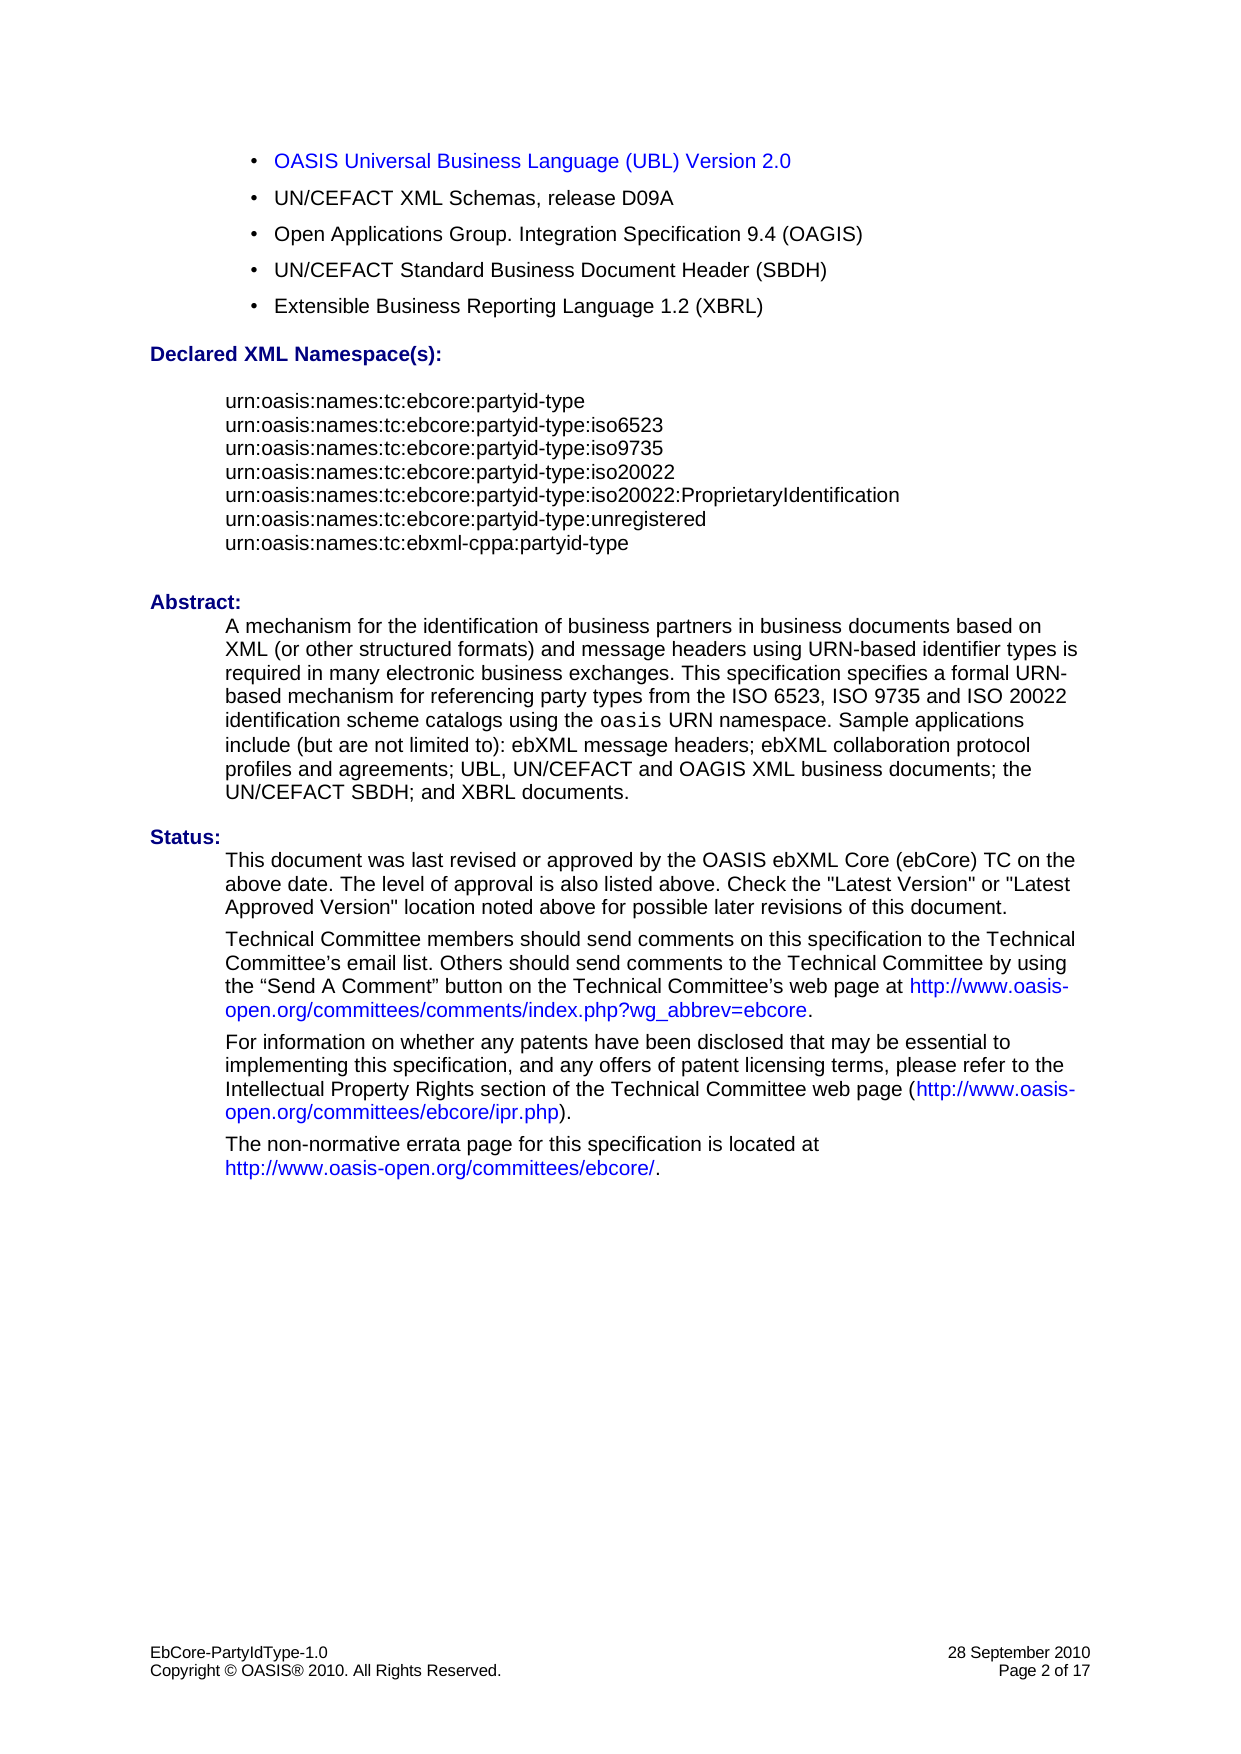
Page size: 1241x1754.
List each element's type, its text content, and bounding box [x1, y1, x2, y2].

list UN/CEFACT XML Schemas, release D09A [221, 186, 1090, 209]
text urn:oasis:names:tc:ebcore:partyid-type:unregistered urn:oasis:names:tc:ebxml-cppa:partyid-type [225, 507, 1090, 578]
text urn:oasis:names:tc:ebcore:partyid-type:iso20022 [225, 460, 1090, 484]
title Technical Committee members should send comments on this specification to the Technical Committee’s email list. Others should send comments to the Technical Committee by using the “Send A Comment” button on the Technical Committee’s web page at http://www.oasis-open.org/committees/comments/index.php?wg_abbrev=ebcore. [225, 928, 1090, 1022]
title Status: [150, 825, 1090, 849]
title The non-normative errata page for this specification is located at http://www.oasis-open.org/committees/ebcore/. [225, 1133, 1090, 1180]
list OASIS Universal Business Language (UBL) Version 2.0 [221, 150, 1090, 173]
text urn:oasis:names:tc:ebcore:partyid-type [225, 390, 1090, 413]
title Abstract: [150, 591, 1090, 614]
title A mechanism for the identification of business partners in business documents based on XML (or other structured formats) and message headers using URN-based identifier types is required in many electronic business exchanges. This specification specifies a formal URN-based mechanism for referencing party types from the ISO 6523, ISO 9735 and ISO 20022 identification scheme catalogs using the oasis URN namespace. Sample applications include (but are not limited to): ebXML message headers; ebXML collaboration protocol profiles and agreements; UBL, UN/CEFACT and OAGIS XML business documents; the UN/CEFACT SBDH; and XBRL documents. [225, 614, 1090, 804]
list Extensible Business Reporting Language 1.2 (XBRL) [221, 294, 1090, 318]
text urn:oasis:names:tc:ebcore:partyid-type:iso6523 [225, 413, 1090, 437]
text urn:oasis:names:tc:ebcore:partyid-type:iso20022:ProprietaryIdentification [225, 484, 1090, 507]
list Open Applications Group. Integration Specification 9.4 (OAGIS) [221, 222, 1090, 246]
list UN/CEFACT Standard Business Document Header (SBDH) [221, 258, 1090, 282]
title Declared XML Namespace(s): [150, 343, 1090, 390]
text urn:oasis:names:tc:ebcore:partyid-type:iso9735 [225, 437, 1090, 460]
title This document was last revised or approved by the OASIS ebXML Core (ebCore) TC on the above date. The level of approval is also listed above. Check the "Latest Version" or "Latest Approved Version" location noted above for possible later revisions of this document. [225, 849, 1090, 919]
title For information on whether any patents have been disclosed that may be essential to implementing this specification, and any offers of patent licensing terms, please refer to the Intellectual Property Rights section of the Technical Committee web page (http://www.oasis-open.org/committees/ebcore/ipr.php). [225, 1030, 1090, 1124]
